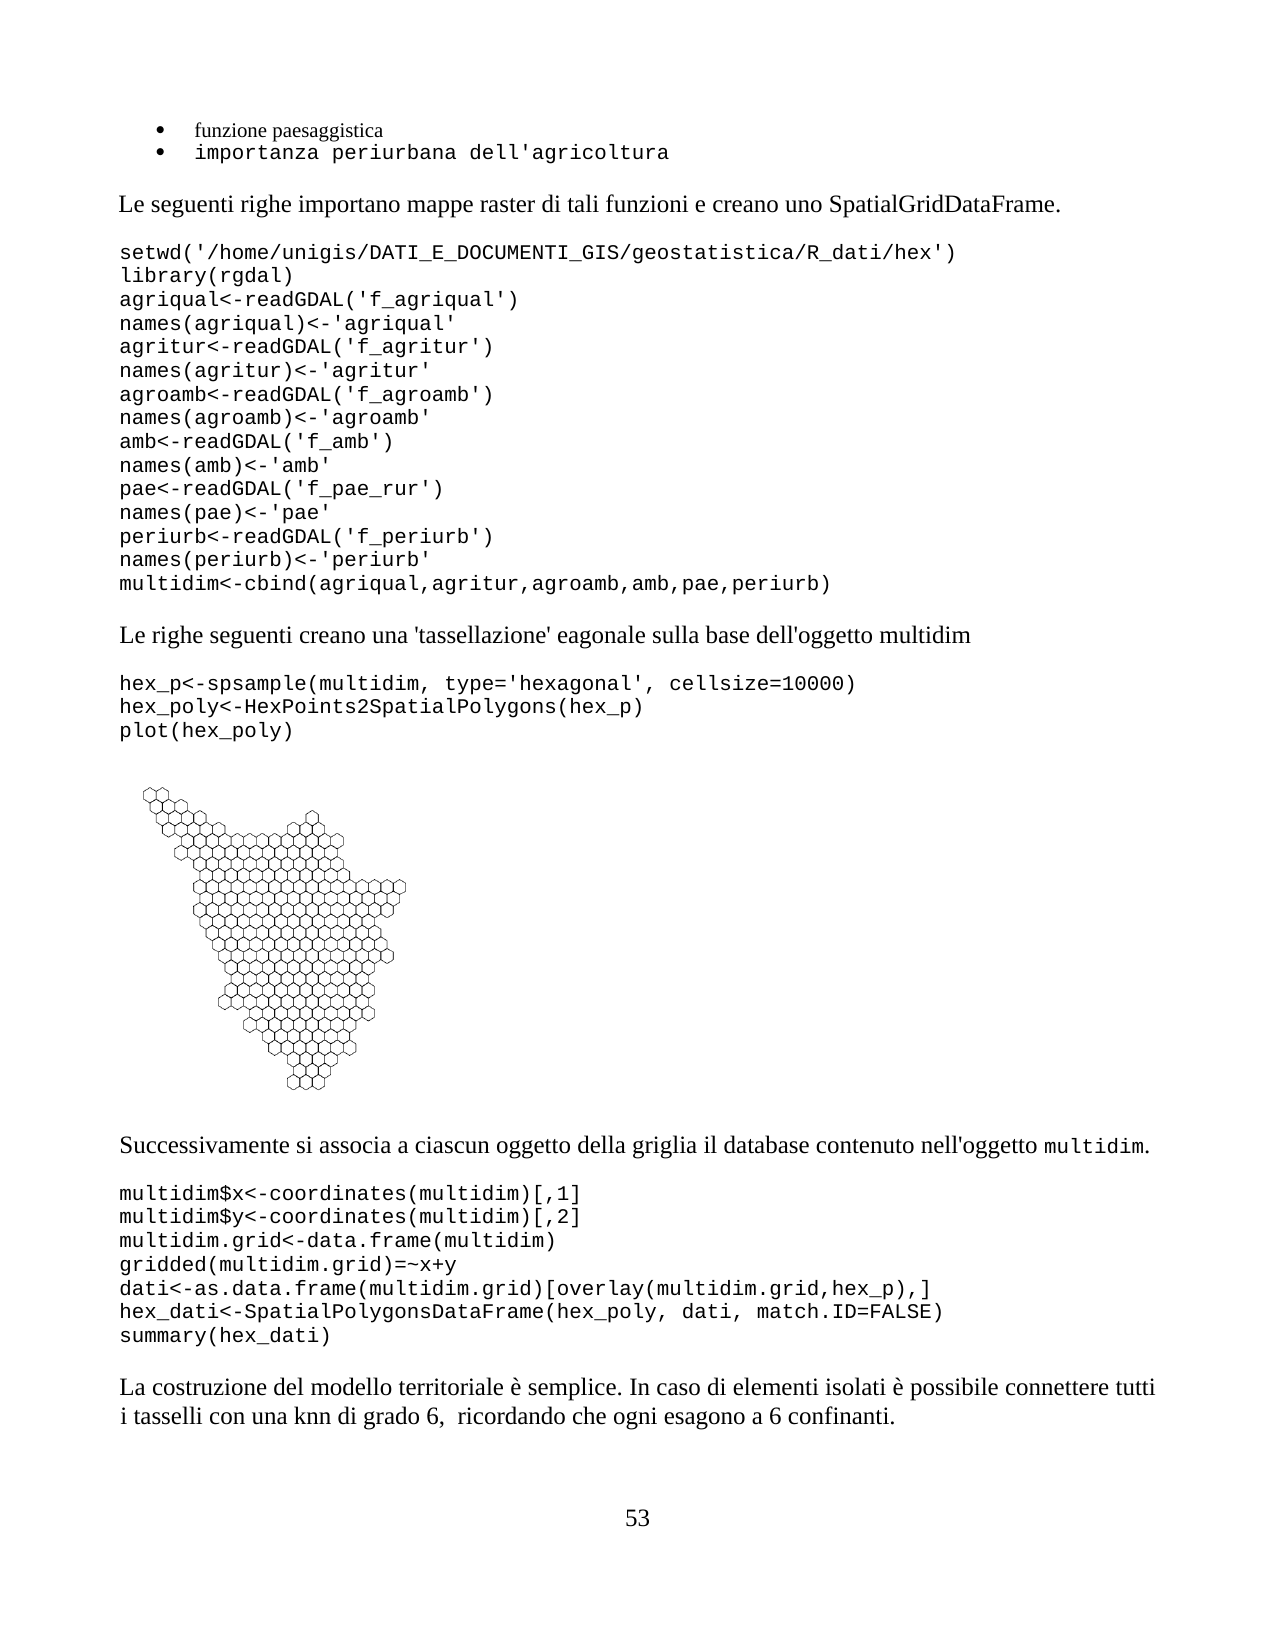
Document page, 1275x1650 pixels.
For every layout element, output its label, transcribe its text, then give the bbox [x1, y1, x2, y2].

list importanza periurbana dell'agricoltura [157, 142, 1157, 166]
text Le righe seguenti creano una 'tassellazione' eagonale sulla base dell'oggetto multidim [119, 620, 1157, 649]
text names(pae)<-'pae' [119, 502, 1157, 526]
text multidim<-cbind(agriqual,agritur,agroamb,amb,pae,periurb) [119, 573, 1157, 597]
text names(agriqual)<-'agriqual' [119, 313, 1157, 336]
text Successivamente si associa a ciascun oggetto della griglia il database contenuto nell'oggetto multidim. [119, 1130, 1157, 1159]
text agroamb<-readGDAL('f_agroamb') [119, 384, 1157, 407]
text names(agritur)<-'agritur' [119, 360, 1157, 384]
picture [134, 774, 414, 1099]
text La costruzione del modello territoriale è semplice. In caso di elementi isolati è possibile connettere tutti i tasselli con una knn di grado 6, ricordando che ogni esagono a 6 confinanti. [119, 1372, 1157, 1429]
text pae<-readGDAL('f_pae_rur') [119, 478, 1157, 502]
text hex_dati<-SpatialPolygonsDataFrame(hex_poly, dati, match.ID=FALSE) [119, 1301, 1157, 1325]
text periurb<-readGDAL('f_periurb') [119, 526, 1157, 549]
text names(periurb)<-'periurb' [119, 549, 1157, 573]
text agritur<-readGDAL('f_agritur') [119, 336, 1157, 360]
text hex_p<-spsample(multidim, type='hexagonal', cellsize=10000) [119, 673, 1157, 696]
text multidim$y<-coordinates(multidim)[,2] [119, 1207, 1157, 1230]
list funzione paesaggistica [157, 118, 1157, 142]
text names(amb)<-'amb' [119, 455, 1157, 478]
text dati<-as.data.frame(multidim.grid)[overlay(multidim.grid,hex_p),] [119, 1277, 1157, 1301]
text Le seguenti righe importano mappe raster di tali funzioni e creano uno SpatialGridDataFrame. [118, 189, 1157, 218]
text multidim.grid<-data.frame(multidim) [119, 1230, 1157, 1254]
text gridded(multidim.grid)=~x+y [119, 1254, 1157, 1277]
text amb<-readGDAL('f_amb') [119, 431, 1157, 455]
text hex_poly<-HexPoints2SpatialPolygons(hex_p) [119, 696, 1157, 720]
text multidim$x<-coordinates(multidim)[,1] [119, 1183, 1157, 1207]
text agriqual<-readGDAL('f_agriqual') [119, 289, 1157, 313]
text summary(hex_dati) [119, 1325, 1157, 1348]
text names(agroamb)<-'agroamb' [119, 407, 1157, 431]
text setwd('/home/unigis/DATI_E_DOCUMENTI_GIS/geostatistica/R_dati/hex') [119, 242, 1157, 266]
text library(rgdal) [119, 266, 1157, 289]
text plot(hex_poly) [119, 720, 1157, 743]
